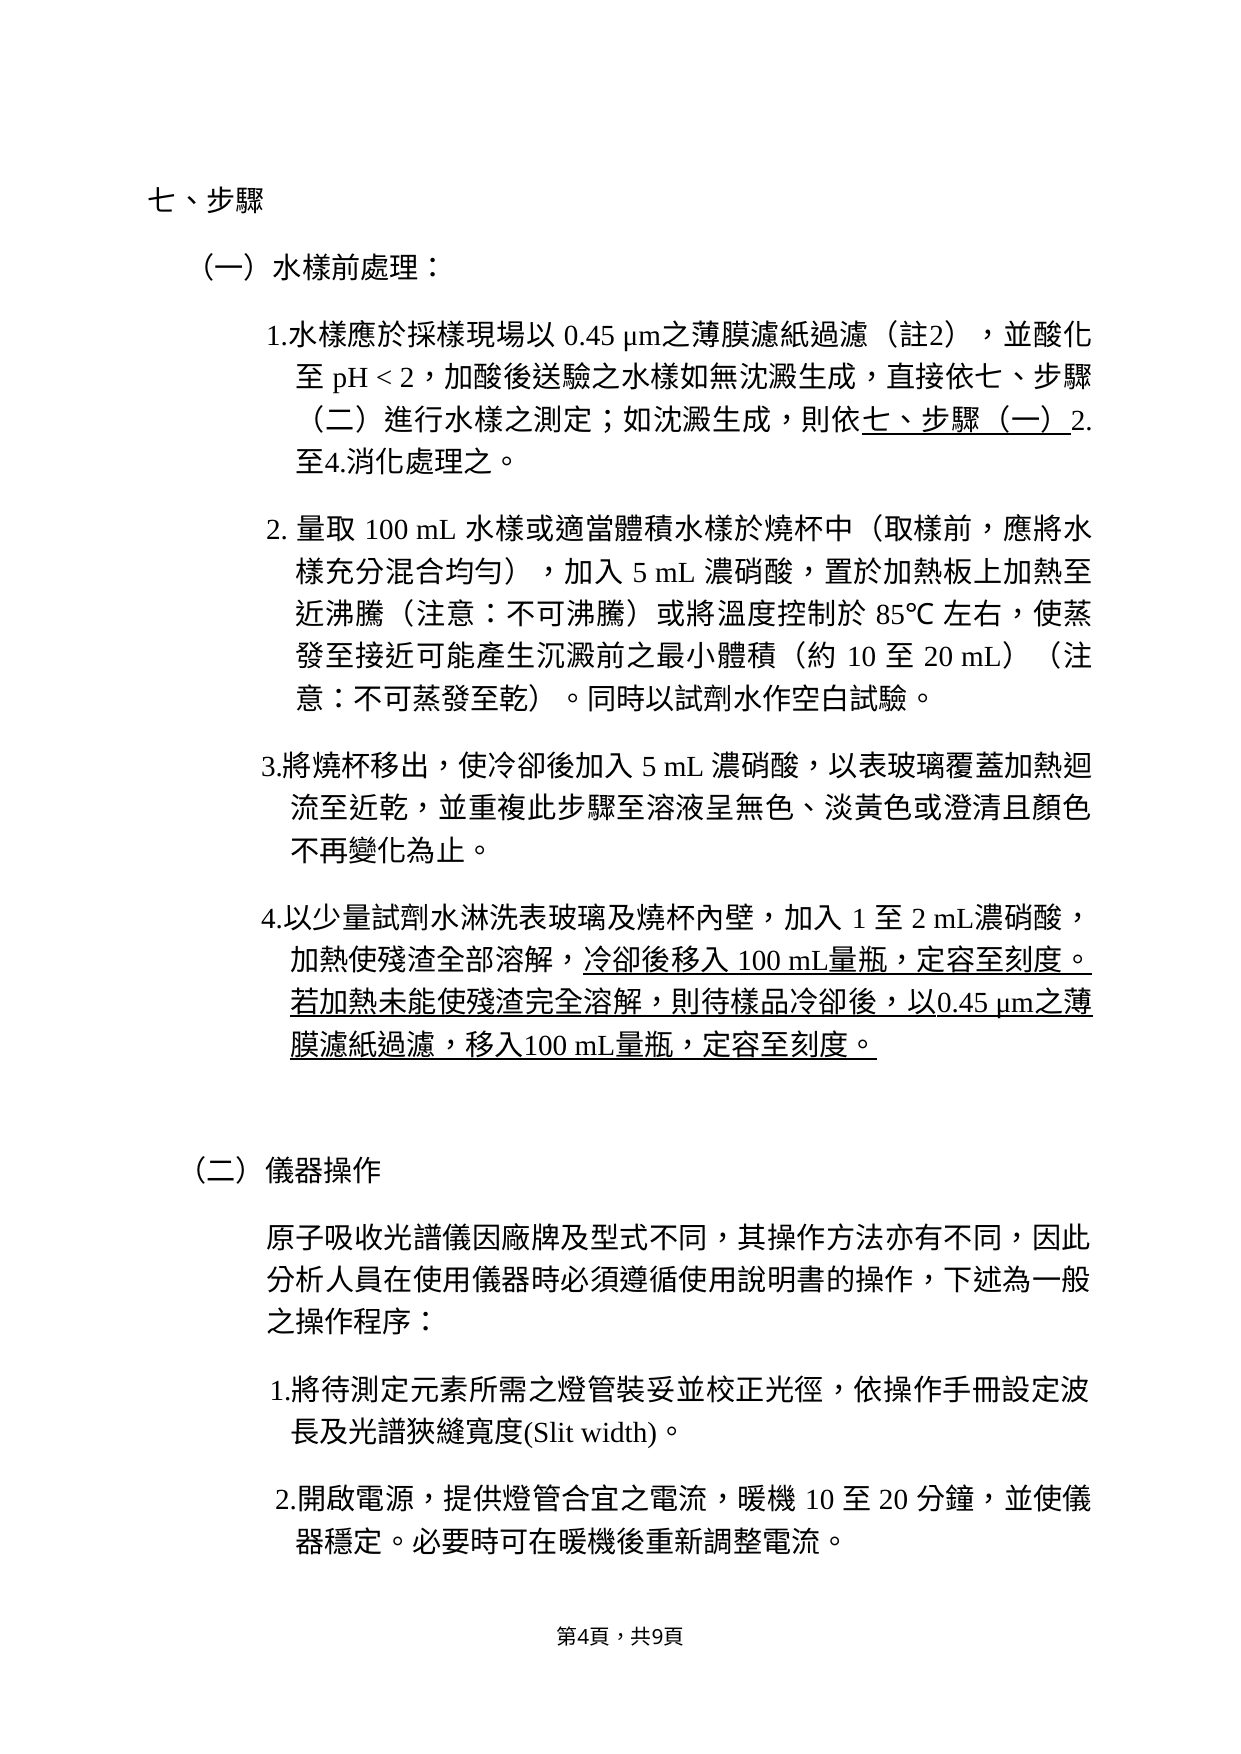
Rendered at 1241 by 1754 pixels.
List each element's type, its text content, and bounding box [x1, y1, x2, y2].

list 4.以少量試劑水淋洗表玻璃及燒杯內壁，加入 1 至 2 mL濃硝酸，加熱使殘渣全部溶解，冷卻後移入 100 mL量瓶，定容至刻度。若加熱未能使殘渣完全溶解，則待樣品冷卻後，以0.45 μm之薄膜濾紙過濾，移入100 mL量瓶，定容至刻度。 [261, 894, 1092, 1063]
text 七、步驟 [148, 177, 1092, 219]
list （一）水樣前處理： [185, 244, 1092, 287]
list 1.將待測定元素所需之燈管裝妥並校正光徑，依操作手冊設定波長及光譜狹縫寬度(Slit width)。 [269, 1366, 1092, 1451]
list 原子吸收光譜儀因廠牌及型式不同，其操作方法亦有不同，因此分析人員在使用儀器時必須遵循使用說明書的操作，下述為一般之操作程序： [266, 1214, 1092, 1341]
list 3.將燒杯移出，使冷卻後加入 5 mL 濃硝酸，以表玻璃覆蓋加熱迴流至近乾，並重複此步驟至溶液呈無色、淡黃色或澄清且顏色不再變化為止。 [261, 742, 1092, 869]
list 2.開啟電源，提供燈管合宜之電流，暖機 10 至 20 分鐘，並使儀器穩定。必要時可在暖機後重新調整電流。 [275, 1476, 1092, 1560]
list （二）儀器操作 [177, 1147, 1092, 1189]
list 2. 量取 100 mL 水樣或適當體積水樣於燒杯中（取樣前，應將水樣充分混合均勻），加入 5 mL 濃硝酸，置於加熱板上加熱至近沸騰（注意：不可沸騰）或將溫度控制於 85℃ 左右，使蒸發至接近可能產生沉澱前之最小體積（約 10 至 20 mL）（注意：不可蒸發至乾）。同時以試劑水作空白試驗。 [266, 506, 1092, 717]
list 1.水樣應於採樣現場以 0.45 μm之薄膜濾紙過濾（註2），並酸化至 pH < 2，加酸後送驗之水樣如無沈澱生成，直接依七、步驟（二）進行水樣之測定；如沈澱生成，則依七、步驟（一）2.至4.消化處理之。 [266, 312, 1092, 481]
